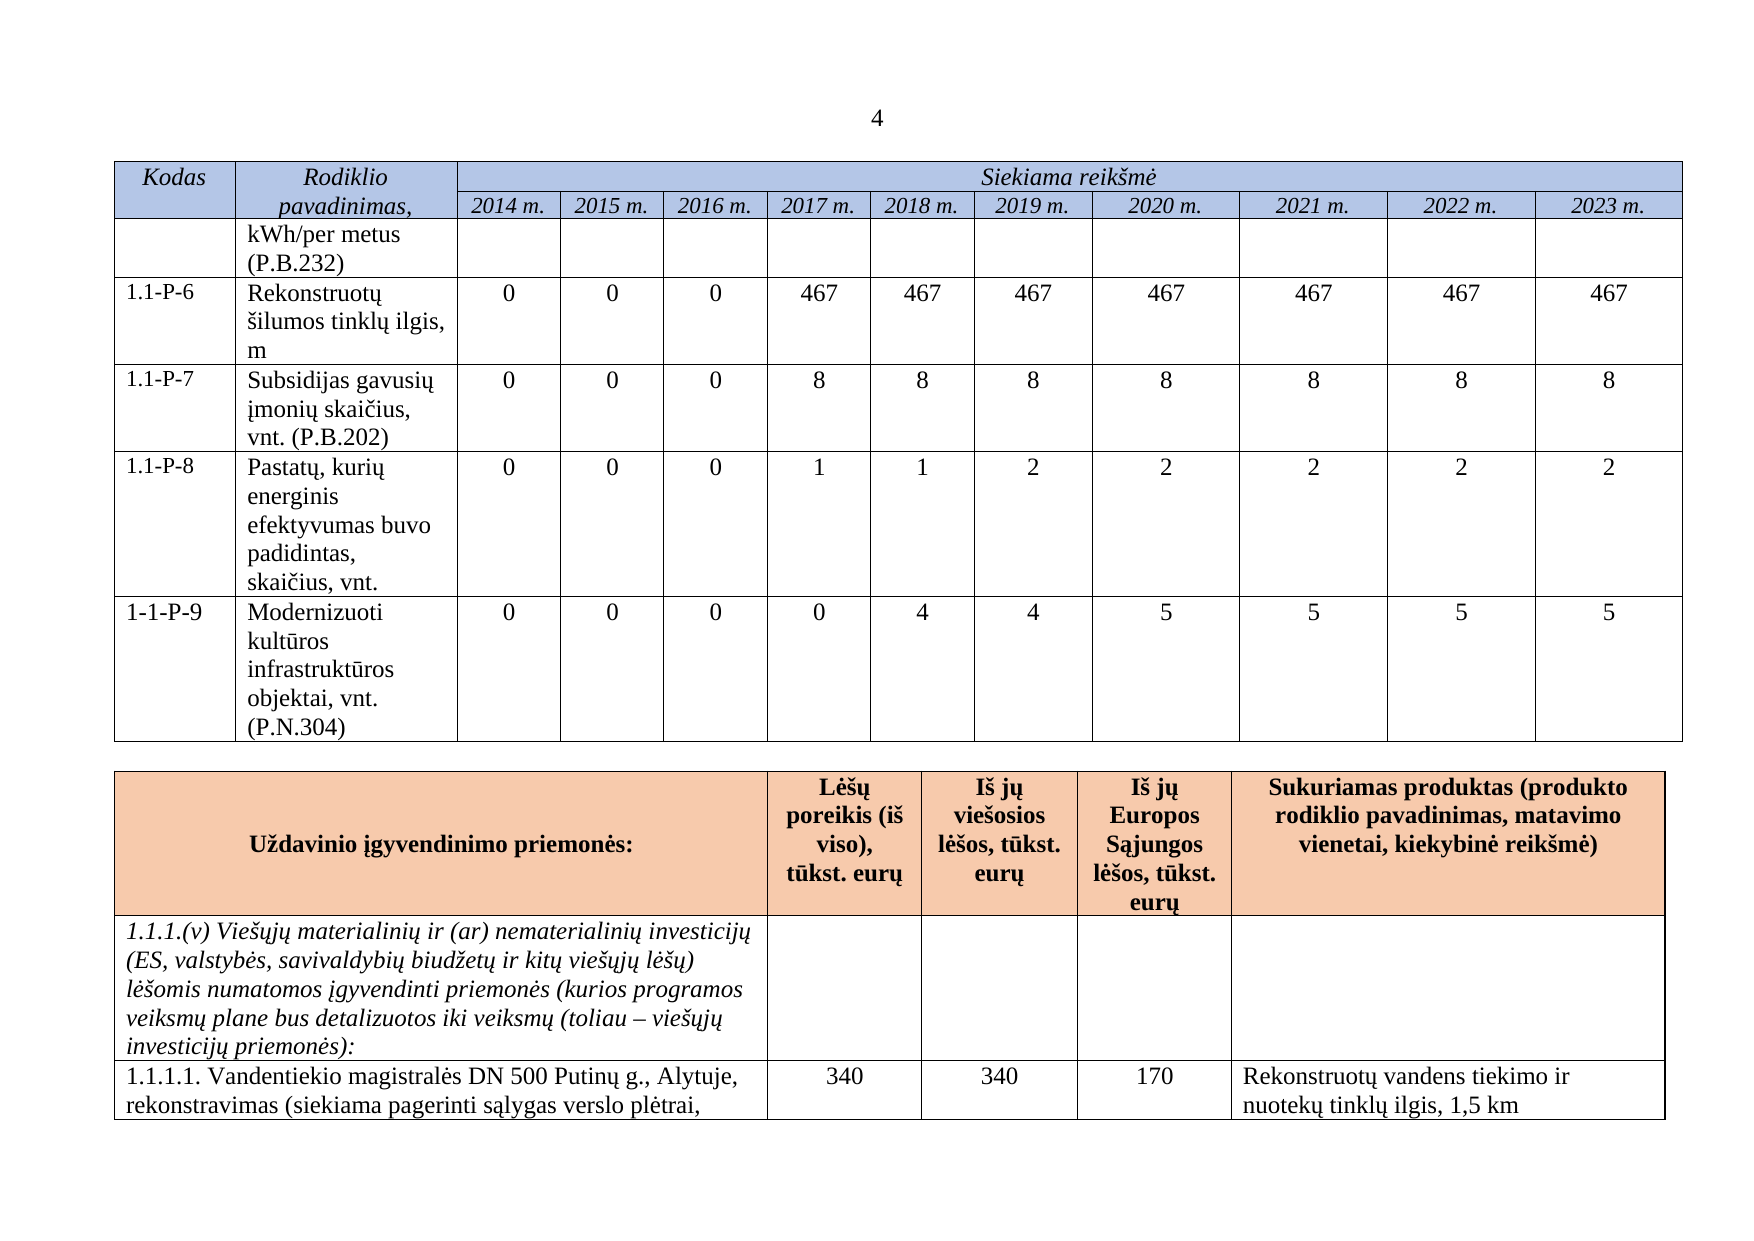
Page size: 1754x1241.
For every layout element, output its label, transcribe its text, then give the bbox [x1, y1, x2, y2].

table_cell 0 [561, 365, 663, 451]
table_cell 2017 m. [768, 192, 870, 218]
table_cell 1 [871, 452, 974, 596]
table_cell Rekonstruotų vandens tiekimo ir nuotekų tinklų ilgis, 1,5 km [1232, 1061, 1664, 1119]
table_cell 0 [458, 278, 560, 364]
table_cell [922, 916, 1077, 1060]
table_cell 0 [664, 278, 767, 364]
table_cell [768, 219, 870, 277]
table_cell 8 [871, 365, 974, 451]
table_cell 2014 m. [458, 192, 560, 218]
table_cell 2 [1240, 452, 1387, 596]
table_cell 467 [1240, 278, 1387, 364]
table_cell Rekonstruotų šilumos tinklų ilgis, m [236, 278, 457, 364]
table_cell 2015 m. [561, 192, 663, 218]
table_cell 0 [458, 365, 560, 451]
table_cell 0 [561, 597, 663, 741]
table_cell [664, 219, 767, 277]
table_cell 0 [664, 597, 767, 741]
table_cell 4 [871, 597, 974, 741]
table_cell [975, 219, 1092, 277]
table_cell 170 [1078, 1061, 1231, 1119]
table_cell 467 [975, 278, 1092, 364]
table_cell Pastatų, kurių energinis efektyvumas buvo padidintas, skaičius, vnt. [236, 452, 457, 596]
table_cell [1388, 219, 1535, 277]
table_cell 8 [1536, 365, 1682, 451]
table_cell 5 [1240, 597, 1387, 741]
table_cell [561, 219, 663, 277]
table_cell 8 [975, 365, 1092, 451]
table_cell 0 [768, 597, 870, 741]
table_cell 2018 m. [871, 192, 974, 218]
table_cell 2020 m. [1093, 192, 1239, 218]
table_cell [768, 916, 921, 1060]
table_cell 2019 m. [975, 192, 1092, 218]
table_cell 467 [1536, 278, 1682, 364]
table_cell 467 [1388, 278, 1535, 364]
table_cell 0 [458, 452, 560, 596]
table_cell 467 [871, 278, 974, 364]
table_cell 2 [1536, 452, 1682, 596]
table_cell 0 [664, 452, 767, 596]
table_header Lėšų poreikis (iš viso), tūkst. eurų [768, 772, 921, 915]
table_cell 5 [1536, 597, 1682, 741]
table_cell 2016 m. [664, 192, 767, 218]
table_cell 2023 m. [1536, 192, 1682, 218]
table_cell [1232, 916, 1664, 1060]
table_cell 467 [768, 278, 870, 364]
table_header Siekiama reikšmė [458, 162, 1682, 191]
table_header Uždavinio įgyvendinimo priemonės: [115, 772, 767, 915]
table_cell [1240, 219, 1387, 277]
table_cell 8 [1388, 365, 1535, 451]
table_header Iš jų viešosios lėšos, tūkst. eurų [922, 772, 1077, 915]
table_header Sukuriamas produktas (produkto rodiklio pavadinimas, matavimo vienetai, kiekybinė reikšmė) [1232, 772, 1664, 915]
table_cell 2021 m. [1240, 192, 1387, 218]
table_cell 1-1-P-9 [115, 597, 235, 741]
table_cell 5 [1093, 597, 1239, 741]
table_cell [1536, 219, 1682, 277]
table_cell 4 [975, 597, 1092, 741]
table_cell 8 [1240, 365, 1387, 451]
table_cell kWh/per metus (P.B.232) [236, 219, 457, 277]
table_cell 2 [975, 452, 1092, 596]
table_cell 8 [768, 365, 870, 451]
table_cell 340 [768, 1061, 921, 1119]
table_cell [871, 219, 974, 277]
table_cell [115, 219, 235, 277]
table_cell 1.1-P-8 [115, 452, 235, 596]
table_cell 2 [1093, 452, 1239, 596]
table_cell 1.1.1.(v) Viešųjų materialinių ir (ar) nematerialinių investicijų (ES, valstybės, savivaldybių biudžetų ir kitų viešųjų lėšų) lėšomis numatomos įgyvendinti priemonės (kurios programos veiksmų plane bus detalizuotos iki veiksmų (toliau – viešųjų investicijų priemonės): [115, 916, 767, 1060]
table_cell [1078, 916, 1231, 1060]
table_header Iš jų Europos Sąjungos lėšos, tūkst. eurų [1078, 772, 1231, 915]
table_cell [1093, 219, 1239, 277]
table_cell 467 [1093, 278, 1239, 364]
table_cell 0 [561, 278, 663, 364]
table_cell 0 [561, 452, 663, 596]
table_header Rodiklio pavadinimas, matavimo vienetai [236, 162, 457, 218]
table_cell Modernizuoti kultūros infrastruktūros objektai, vnt. (P.N.304) [236, 597, 457, 741]
table_cell 1.1-P-7 [115, 365, 235, 451]
table_cell [458, 219, 560, 277]
table_cell 1.1.1.1. Vandentiekio magistralės DN 500 Putinų g., Alytuje, rekonstravimas (siekiama pagerinti sąlygas verslo plėtrai, [115, 1061, 767, 1119]
table_cell 8 [1093, 365, 1239, 451]
table_cell Subsidijas gavusių įmonių skaičius, vnt. (P.B.202) [236, 365, 457, 451]
table_cell 340 [922, 1061, 1077, 1119]
table_cell 1 [768, 452, 870, 596]
table_cell 2 [1388, 452, 1535, 596]
table_cell 0 [664, 365, 767, 451]
table_header Kodas [115, 162, 235, 218]
table_cell 2022 m. [1388, 192, 1535, 218]
table_cell 5 [1388, 597, 1535, 741]
table_cell 1.1-P-6 [115, 278, 235, 364]
table_cell 0 [458, 597, 560, 741]
